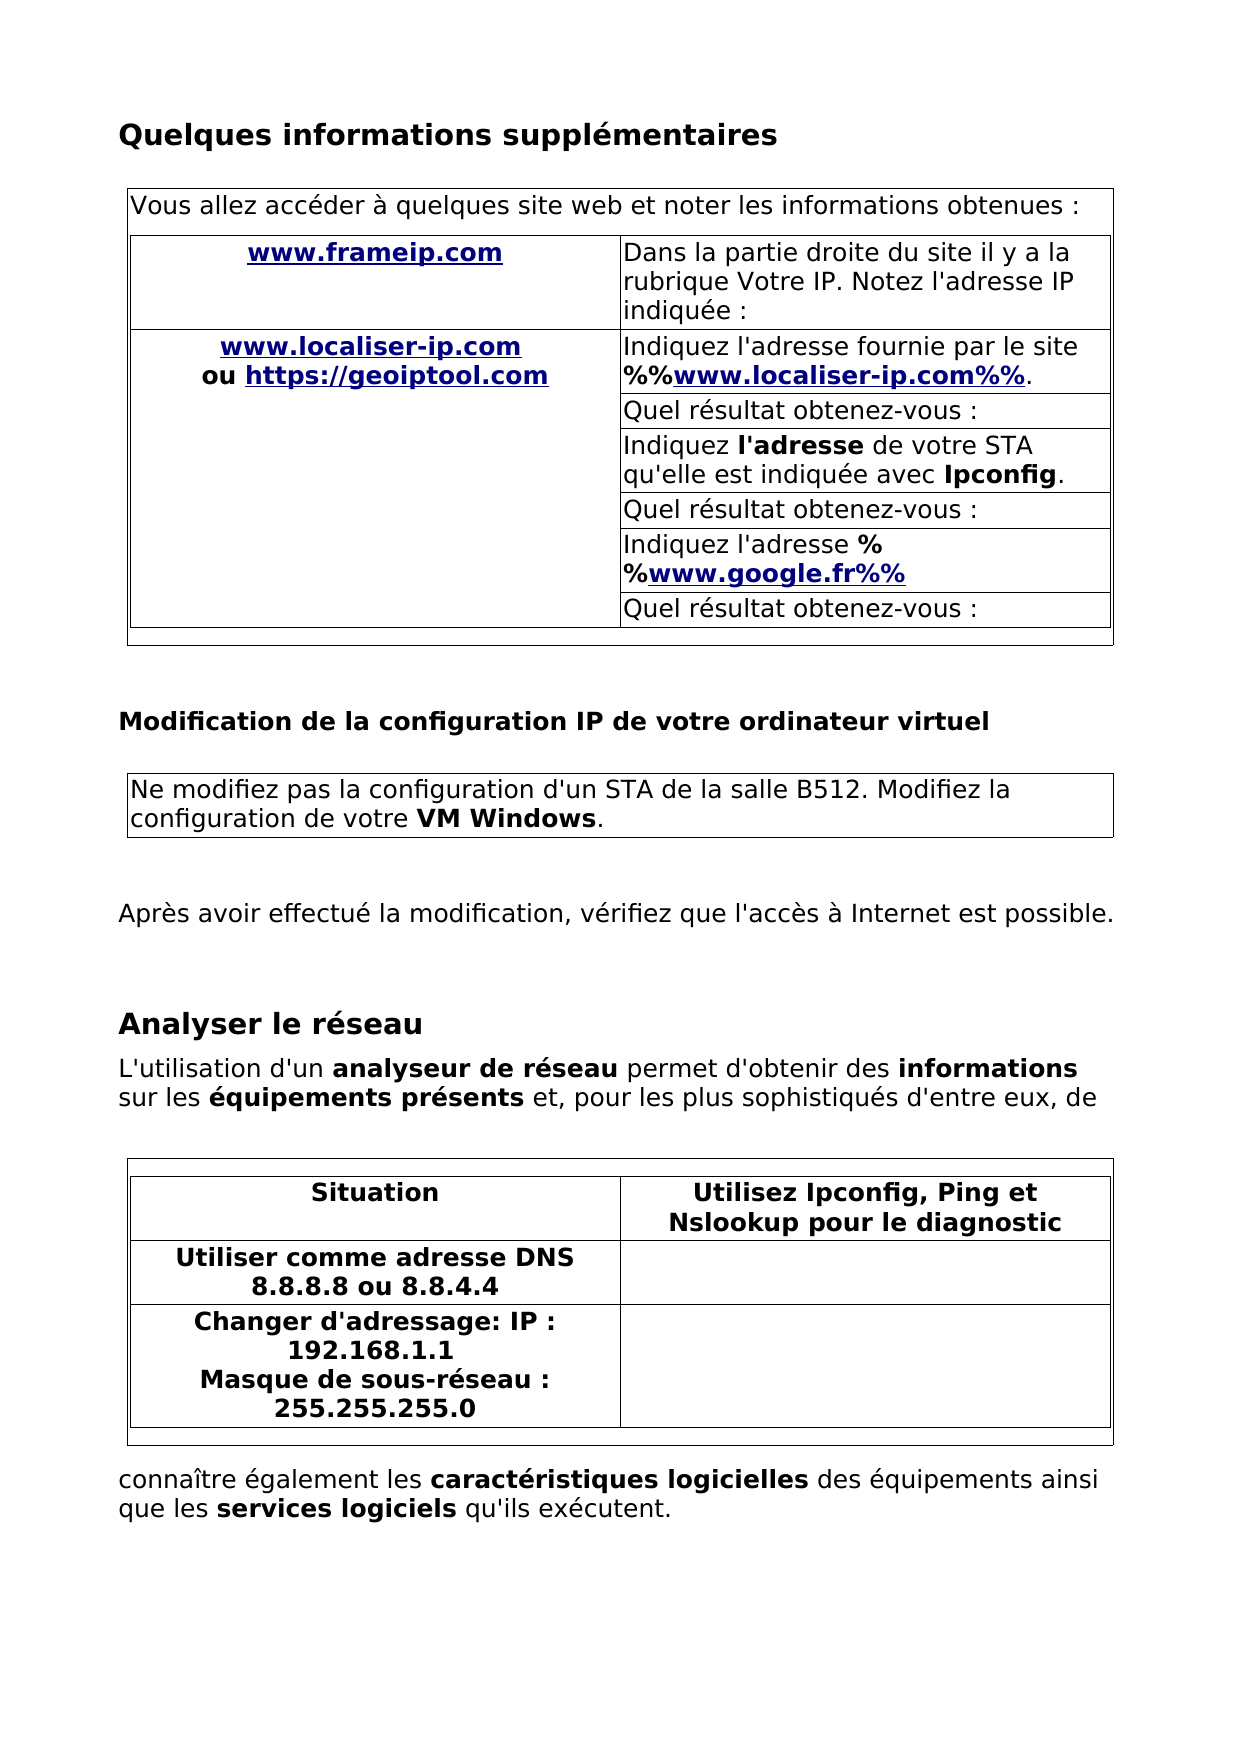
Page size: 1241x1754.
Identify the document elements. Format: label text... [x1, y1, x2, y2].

table_cell Indiquez l'adresse fournie par le site %%www.localiser-ip.com%%. [621, 330, 1110, 393]
table_cell Indiquez l'adresse %%www.google.fr%% [621, 529, 1110, 592]
subtitle Analyser le réseau [118, 1007, 1122, 1041]
table_header Vous allez accéder à quelques site web et noter les informations obtenues : [128, 189, 1113, 644]
subtitle Quelques informations supplémentaires [118, 118, 1122, 152]
text connaître également les caractéristiques logicielles des équipements ainsi que les services logiciels qu'ils exécutent. [118, 1453, 1122, 1524]
table_cell Quel résultat obtenez-vous : [621, 593, 1110, 627]
table_cell [621, 1305, 1110, 1427]
table_header Utilisez Ipconfig, Ping et Nslookup pour le diagnostic [621, 1177, 1110, 1240]
table_cell Quel résultat obtenez-vous : [621, 493, 1110, 527]
text Après avoir effectué la modification, vérifiez que l'accès à Internet est possible. [118, 899, 1122, 928]
table_cell Quel résultat obtenez-vous : [621, 394, 1110, 428]
table_cell Indiquez l'adresse de votre STA qu'elle est indiquée avec Ipconfig. [621, 429, 1110, 492]
table_header Dans la partie droite du site il y a la rubrique Votre IP. Notez l'adresse IP indiquée : [621, 236, 1110, 329]
table_cell www.localiser-ip.com ou https://geoiptool.com [131, 330, 620, 627]
table_cell Utiliser comme adresse DNS 8.8.8.8 ou 8.8.4.4 [131, 1241, 620, 1304]
text Modification de la configuration IP de votre ordinateur virtuel [118, 707, 1122, 736]
table_header [128, 1159, 1113, 1444]
table_cell Changer d'adressage: IP : 192.168.1.1 Masque de sous-réseau : 255.255.255.0 [131, 1305, 620, 1427]
table_header Situation [131, 1177, 620, 1240]
table_cell [621, 1241, 1110, 1304]
text L'utilisation d'un analyseur de réseau permet d'obtenir des informations sur les équipements présents et, pour les plus sophistiqués d'entre eux, de [118, 1054, 1122, 1134]
table_header www.frameip.com [131, 236, 620, 329]
table_header Ne modifiez pas la configuration d'un STA de la salle B512. Modifiez la configuration de votre VM Windows. [128, 774, 1113, 837]
